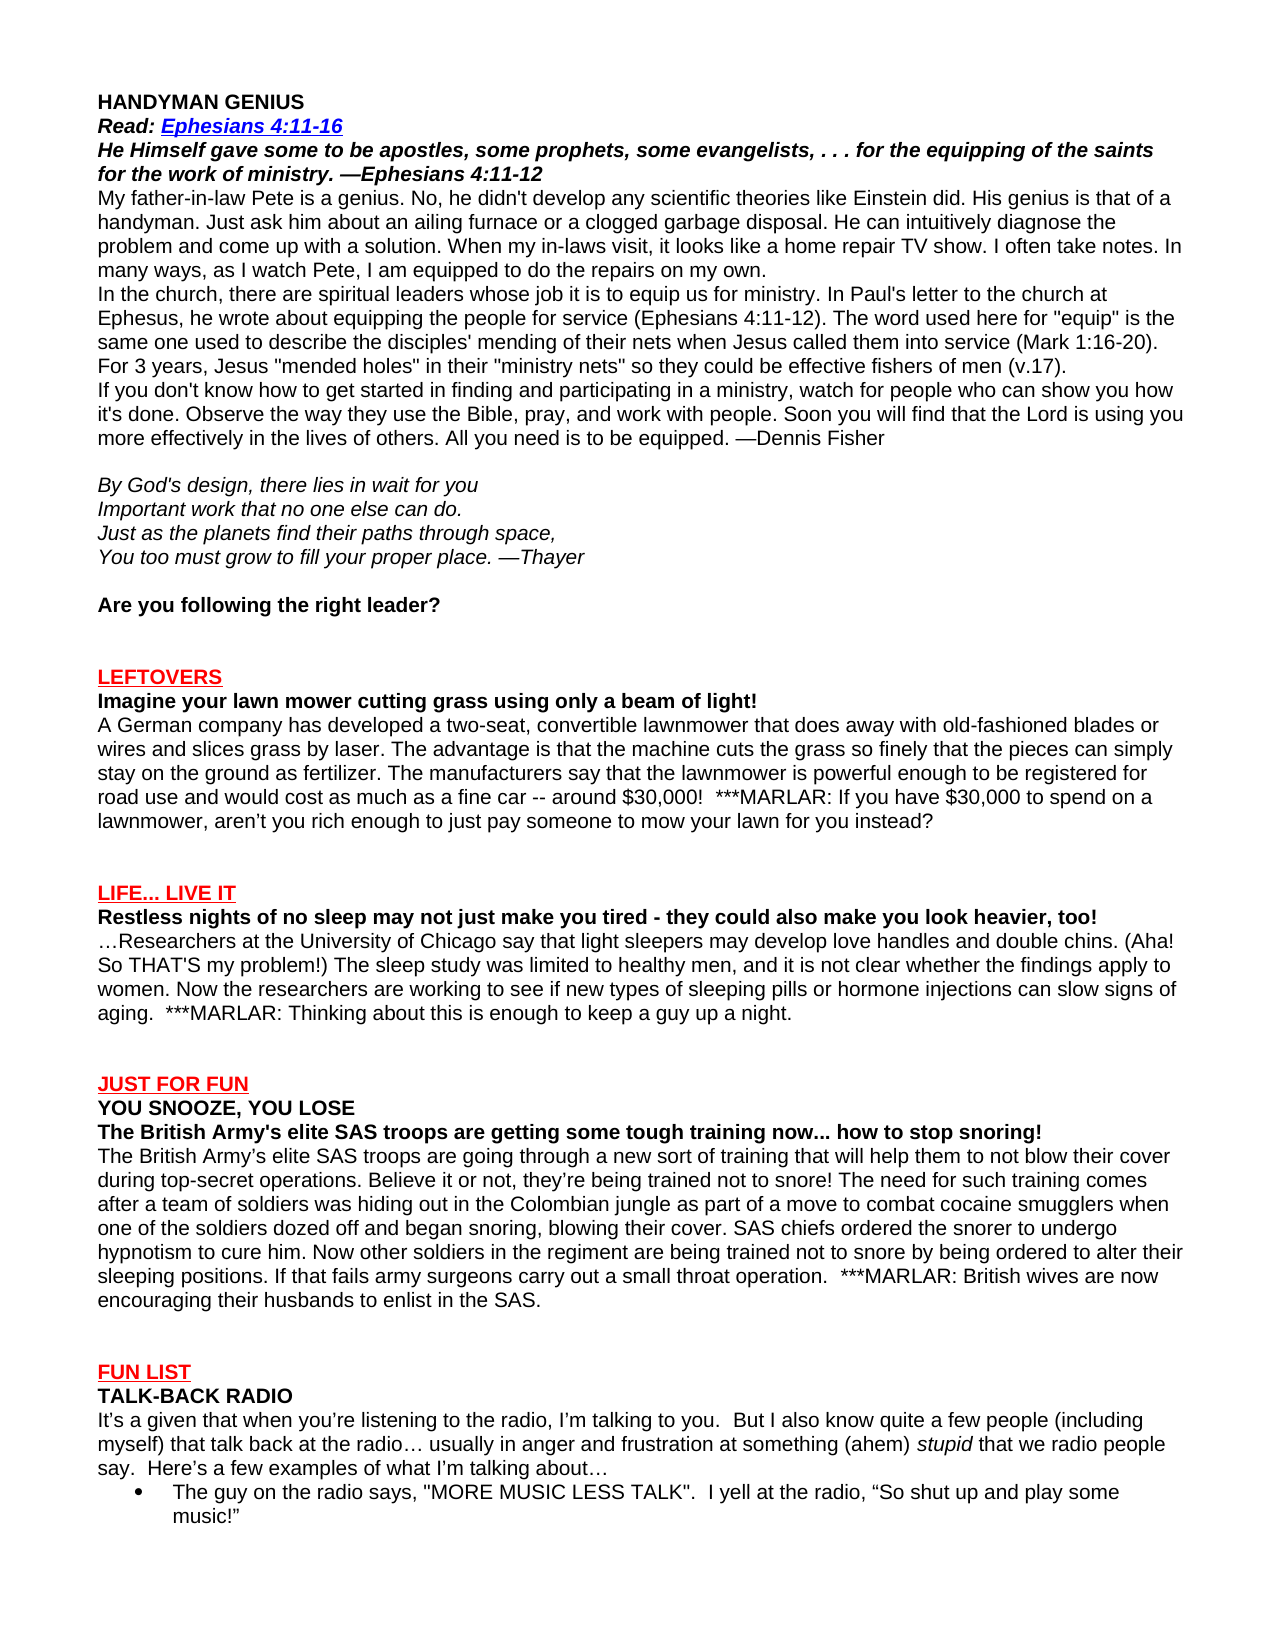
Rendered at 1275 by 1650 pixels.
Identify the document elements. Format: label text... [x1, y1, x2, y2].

text In the church, there are spiritual leaders whose job it is to equip us for ministry. In Paul's letter to the church at Ephesus, he wrote about equipping the people for service (Ephesians 4:11-12). The word used here for "equip" is the same one used to describe the disciples' mending of their nets when Jesus called them into service (Mark 1:16-20). For 3 years, Jesus "mended holes" in their "ministry nets" so they could be effective fishers of men (v.17). [97, 282, 1185, 377]
text LIFE... LIVE IT [97, 881, 1185, 904]
text By God's design, there lies in wait for you Important work that no one else can do. Just as the planets find their paths through space, You too must grow to fill your proper place. —Thayer [97, 473, 1185, 569]
subtitle LEFTOVERS [97, 665, 1185, 689]
text Are you following the right leader? [97, 593, 1185, 617]
text A German company has developed a two-seat, convertible lawnmower that does away with old-fashioned blades or wires and slices grass by laser. The advantage is that the machine cuts the grass so finely that the pieces can simply stay on the ground as fertilizer. The manufacturers say that the lawnmower is powerful enough to be registered for road use and would cost as much as a fine car -- around $30,000! ***MARLAR: If you have $30,000 to spend on a lawnmower, aren’t you rich enough to just pay someone to mow your lawn for you instead? [97, 713, 1185, 833]
text If you don't know how to get started in finding and participating in a ministry, watch for people who can show you how it's done. Observe the way they use the Bible, pray, and work with people. Soon you will find that the Lord is using you more effectively in the lives of others. All you need is to be equipped. —Dennis Fisher [97, 377, 1185, 449]
text The British Army's elite SAS troops are getting some tough training now... how to stop snoring! The British Army’s elite SAS troops are going through a new sort of training that will help them to not blow their cover during top-secret operations. Believe it or not, they’re being trained not to snore! The need for such training comes after a team of soldiers was hiding out in the Colombian jungle as part of a move to combat cocaine smugglers when one of the soldiers dozed off and began snoring, blowing their cover. SAS chiefs ordered the snorer to undergo hypnotism to cure him. Now other soldiers in the regiment are being trained not to snore by being ordered to alter their sleeping positions. If that fails army surgeons carry out a small throat operation. ***MARLAR: British wives are now encouraging their husbands to enlist in the SAS. [97, 1120, 1185, 1312]
text YOU SNOOZE, YOU LOSE [97, 1096, 1185, 1120]
text FUN LIST [97, 1360, 1185, 1384]
text JUST FOR FUN [97, 1072, 1185, 1096]
text It’s a given that when you’re listening to the radio, I’m talking to you. But I also know quite a few people (including myself) that talk back at the radio… usually in anger and frustration at something (ahem) stupid that we radio people say. Here’s a few examples of what I’m talking about… [97, 1408, 1185, 1479]
text TALK-BACK RADIO [97, 1384, 1185, 1408]
text Restless nights of no sleep may not just make you tired - they could also make you look heavier, too! [97, 904, 1185, 928]
text Read: Ephesians 4:11-16 [97, 114, 1185, 138]
text Imagine your lawn mower cutting grass using only a beam of light! [97, 689, 1185, 713]
list The guy on the radio says, "MORE MUSIC LESS TALK". I yell at the radio, “So shut up and play some music!” [135, 1479, 1185, 1528]
text …Researchers at the University of Chicago say that light sleepers may develop love handles and double chins. (Aha! So THAT'S my problem!) The sleep study was limited to healthy men, and it is not clear whether the findings apply to women. Now the researchers are working to see if new types of sleeping pills or hormone injections can slow signs of aging. ***MARLAR: Thinking about this is enough to keep a guy up a night. [97, 928, 1185, 1024]
text He Himself gave some to be apostles, some prophets, some evangelists, . . . for the equipping of the saints for the work of ministry. —Ephesians 4:11-12 [97, 138, 1185, 186]
text My father-in-law Pete is a genius. No, he didn't develop any scientific theories like Einstein did. His genius is that of a handyman. Just ask him about an ailing furnace or a clogged garbage disposal. He can intuitively diagnose the problem and come up with a solution. When my in-laws visit, it looks like a home repair TV show. I often take notes. In many ways, as I watch Pete, I am equipped to do the repairs on my own. [97, 186, 1185, 282]
text HANDYMAN GENIUS [97, 90, 1185, 114]
